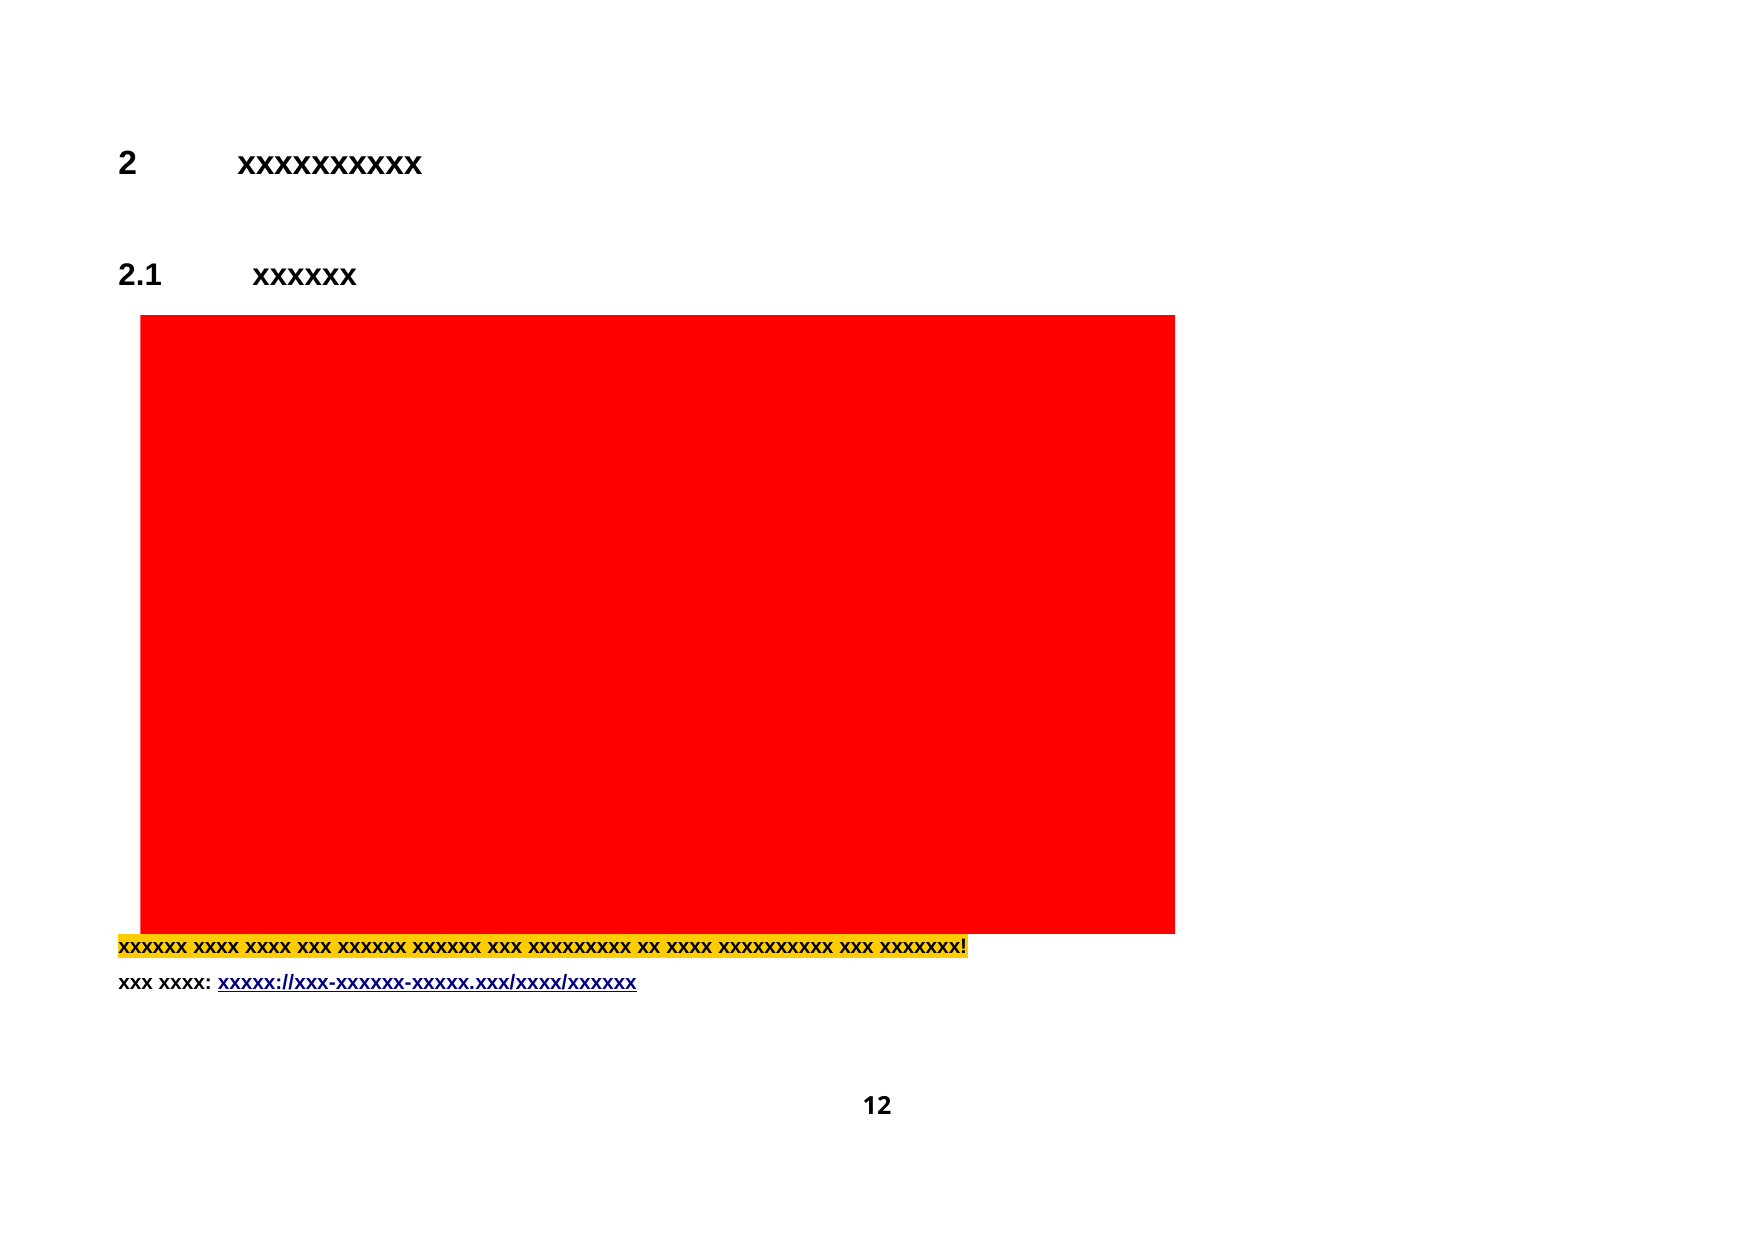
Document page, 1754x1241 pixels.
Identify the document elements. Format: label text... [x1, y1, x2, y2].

subtitle xxxxxx [118, 256, 1636, 292]
picture [140, 315, 1176, 934]
text xxx xxxx: xxxxx://xxx-xxxxxx-xxxxx.xxx/xxxx/xxxxxx [118, 970, 1636, 994]
subtitle xxxxxxxxxx [118, 143, 1636, 182]
text xxxxxx xxxx xxxx xxx xxxxxx xxxxxx xxx xxxxxxxxx xx xxxx xxxxxxxxxx xxx xxxxxxx! [118, 304, 1636, 958]
